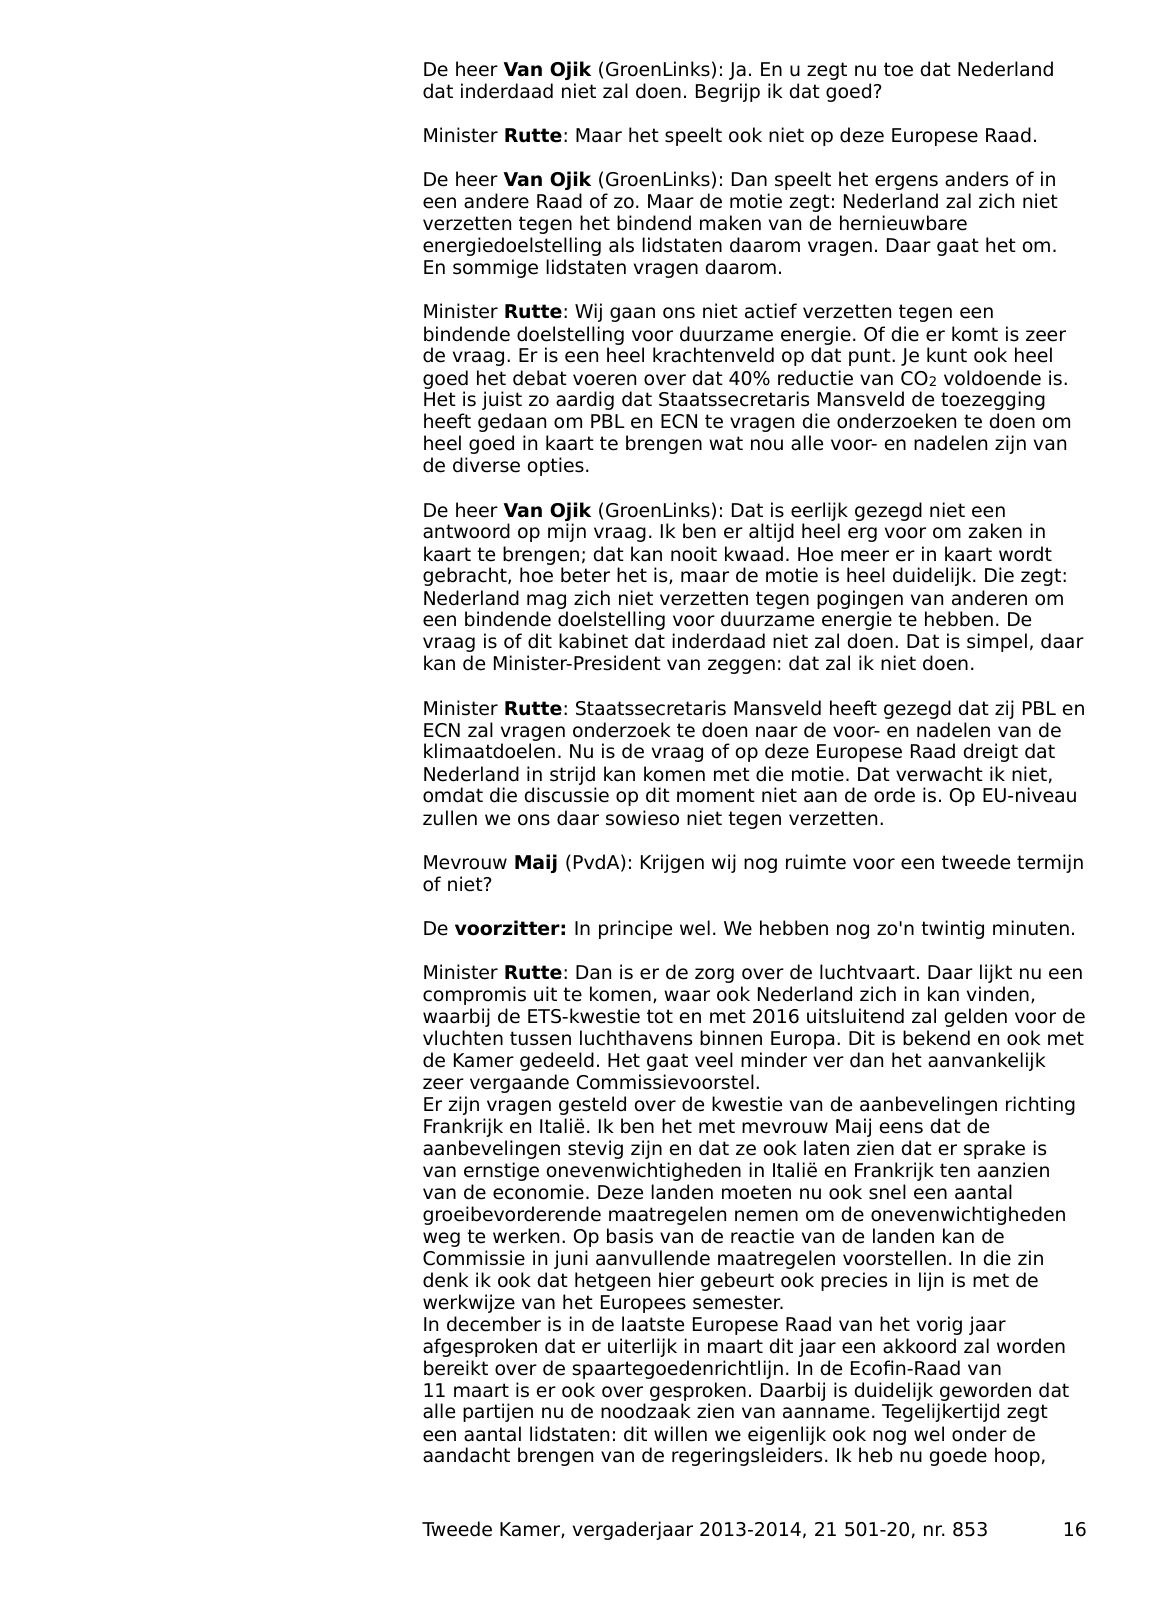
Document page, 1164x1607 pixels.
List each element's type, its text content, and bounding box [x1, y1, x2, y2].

text Minister Rutte: Maar het speelt ook niet op deze Europese Raad. [422, 125, 1087, 147]
text In december is in de laatste Europese Raad van het vorig jaar afgesproken dat er uiterlijk in maart dit jaar een akkoord zal worden bereikt over de spaartegoedenrichtlijn. In de Ecofin-Raad van 11 maart is er ook over gesproken. Daarbij is duidelijk geworden dat alle partijen nu de noodzaak zien van aanname. Tegelijkertijd zegt een aantal lidstaten: dit willen we eigenlijk ook nog wel onder de aandacht brengen van de regeringsleiders. Ik heb nu goede hoop, [422, 1313, 1087, 1467]
text Minister Rutte: Wij gaan ons niet actief verzetten tegen een bindende doelstelling voor duurzame energie. Of die er komt is zeer de vraag. Er is een heel krachtenveld op dat punt. Je kunt ook heel goed het debat voeren over dat 40% reductie van CO2 voldoende is. Het is juist zo aardig dat Staatssecretaris Mansveld de toezegging heeft gedaan om PBL en ECN te vragen die onderzoeken te doen om heel goed in kaart te brengen wat nou alle voor- en nadelen zijn van de diverse opties. [422, 301, 1087, 477]
text Mevrouw Maij (PvdA): Krijgen wij nog ruimte voor een tweede termijn of niet? [422, 852, 1087, 896]
text De heer Van Ojik (GroenLinks): Ja. En u zegt nu toe dat Nederland dat inderdaad niet zal doen. Begrijp ik dat goed? [422, 59, 1087, 103]
text Minister Rutte: Staatssecretaris Mansveld heeft gezegd dat zij PBL en ECN zal vragen onderzoek te doen naar de voor- en nadelen van de klimaatdoelen. Nu is de vraag of op deze Europese Raad dreigt dat Nederland in strijd kan komen met die motie. Dat verwacht ik niet, omdat die discussie op dit moment niet aan de orde is. Op EU-niveau zullen we ons daar sowieso niet tegen verzetten. [422, 697, 1087, 829]
text En sommige lidstaten vragen daarom. [422, 257, 1087, 279]
text De heer Van Ojik (GroenLinks): Dan speelt het ergens anders of in een andere Raad of zo. Maar de motie zegt: Nederland zal zich niet verzetten tegen het bindend maken van de hernieuwbare energiedoelstelling als lidstaten daarom vragen. Daar gaat het om. [422, 169, 1087, 257]
text Minister Rutte: Dan is er de zorg over de luchtvaart. Daar lijkt nu een compromis uit te komen, waar ook Nederland zich in kan vinden, waarbij de ETS-kwestie tot en met 2016 uitsluitend zal gelden voor de vluchten tussen luchthavens binnen Europa. Dit is bekend en ook met de Kamer gedeeld. Het gaat veel minder ver dan het aanvankelijk zeer vergaande Commissievoorstel. [422, 962, 1087, 1094]
text De heer Van Ojik (GroenLinks): Dat is eerlijk gezegd niet een antwoord op mijn vraag. Ik ben er altijd heel erg voor om zaken in kaart te brengen; dat kan nooit kwaad. Hoe meer er in kaart wordt gebracht, hoe beter het is, maar de motie is heel duidelijk. Die zegt: Nederland mag zich niet verzetten tegen pogingen van anderen om een bindende doelstelling voor duurzame energie te hebben. De vraag is of dit kabinet dat inderdaad niet zal doen. Dat is simpel, daar kan de Minister-President van zeggen: dat zal ik niet doen. [422, 499, 1087, 675]
text De voorzitter: In principe wel. We hebben nog zo'n twintig minuten. [422, 918, 1087, 940]
text Er zijn vragen gesteld over de kwestie van de aanbevelingen richting Frankrijk en Italië. Ik ben het met mevrouw Maij eens dat de aanbevelingen stevig zijn en dat ze ook laten zien dat er sprake is van ernstige onevenwichtigheden in Italië en Frankrijk ten aanzien van de economie. Deze landen moeten nu ook snel een aantal groeibevorderende maatregelen nemen om de onevenwichtigheden weg te werken. Op basis van de reactie van de landen kan de Commissie in juni aanvullende maatregelen voorstellen. In die zin denk ik ook dat hetgeen hier gebeurt ook precies in lijn is met de werkwijze van het Europees semester. [422, 1094, 1087, 1313]
